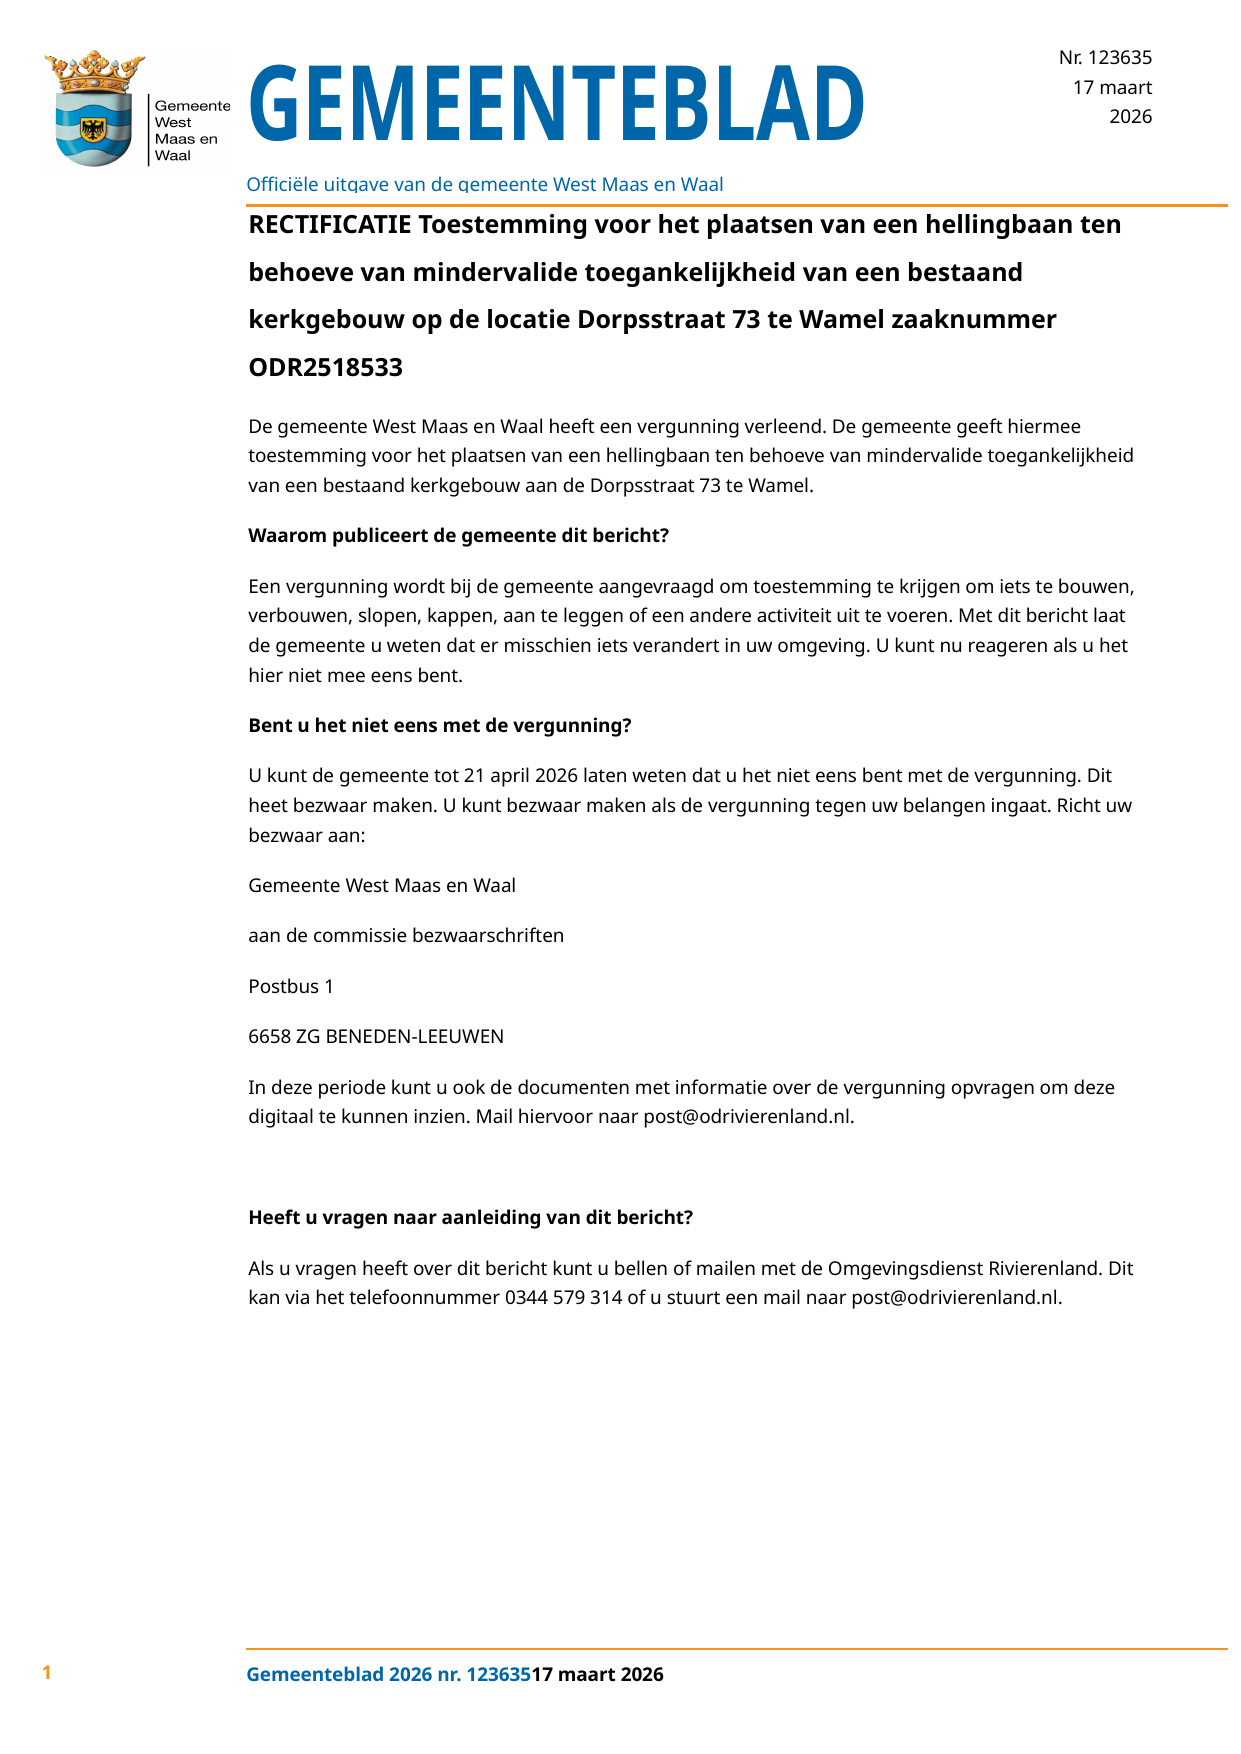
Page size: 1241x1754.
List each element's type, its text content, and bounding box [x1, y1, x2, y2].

text De gemeente West Maas en Waal heeft een vergunning verleend. De gemeente geeft hiermee toestemming voor het plaatsen van een hellingbaan ten behoeve van mindervalide toegankelijkheid van een bestaand kerkgebouw aan de Dorpsstraat 73 te Wamel. [248, 413, 1152, 498]
text Waarom publiceert de gemeente dit bericht? [248, 523, 1152, 548]
picture [41, 47, 231, 172]
text Een vergunning wordt bij de gemeente aangevraagd om toestemming te krijgen om iets te bouwen, verbouwen, slopen, kappen, aan te leggen of een andere activiteit uit te voeren. Met dit bericht laat de gemeente u weten dat er misschien iets verandert in uw omgeving. U kunt nu reageren als u het hier niet mee eens bent. [248, 573, 1152, 688]
text RECTIFICATIE Toestemming voor het plaatsen van een hellingbaan ten behoeve van mindervalide toegankelijkheid van een bestaand kerkgebouw op de locatie Dorpsstraat 73 te Wamel zaaknummer ODR2518533 [248, 207, 1152, 384]
text In deze periode kunt u ook de documenten met informatie over de vergunning opvragen om deze digitaal te kunnen inzien. Mail hiervoor naar post@odrivierenland.nl. [248, 1074, 1152, 1129]
text aan de commissie bezwaarschriften [248, 923, 1152, 948]
text Bent u het niet eens met de vergunning? [248, 712, 1152, 738]
text U kunt de gemeente tot 21 april 2026 laten weten dat u het niet eens bent met de vergunning. Dit heet bezwaar maken. U kunt bezwaar maken als de vergunning tegen uw belangen ingaat. Richt uw bezwaar aan: [248, 763, 1152, 848]
text Heeft u vragen naar aanleiding van dit bericht? [248, 1204, 1152, 1230]
text Postbus 1 [248, 973, 1152, 999]
text Als u vragen heeft over dit bericht kunt u bellen of mailen met de Omgevingsdienst Rivierenland. Dit kan via het telefoonnummer 0344 579 314 of u stuurt een mail naar post@odrivierenland.nl. [248, 1255, 1152, 1310]
text 6658 ZG BENEDEN-LEEUWEN [248, 1023, 1152, 1049]
text Gemeente West Maas en Waal [248, 872, 1152, 898]
